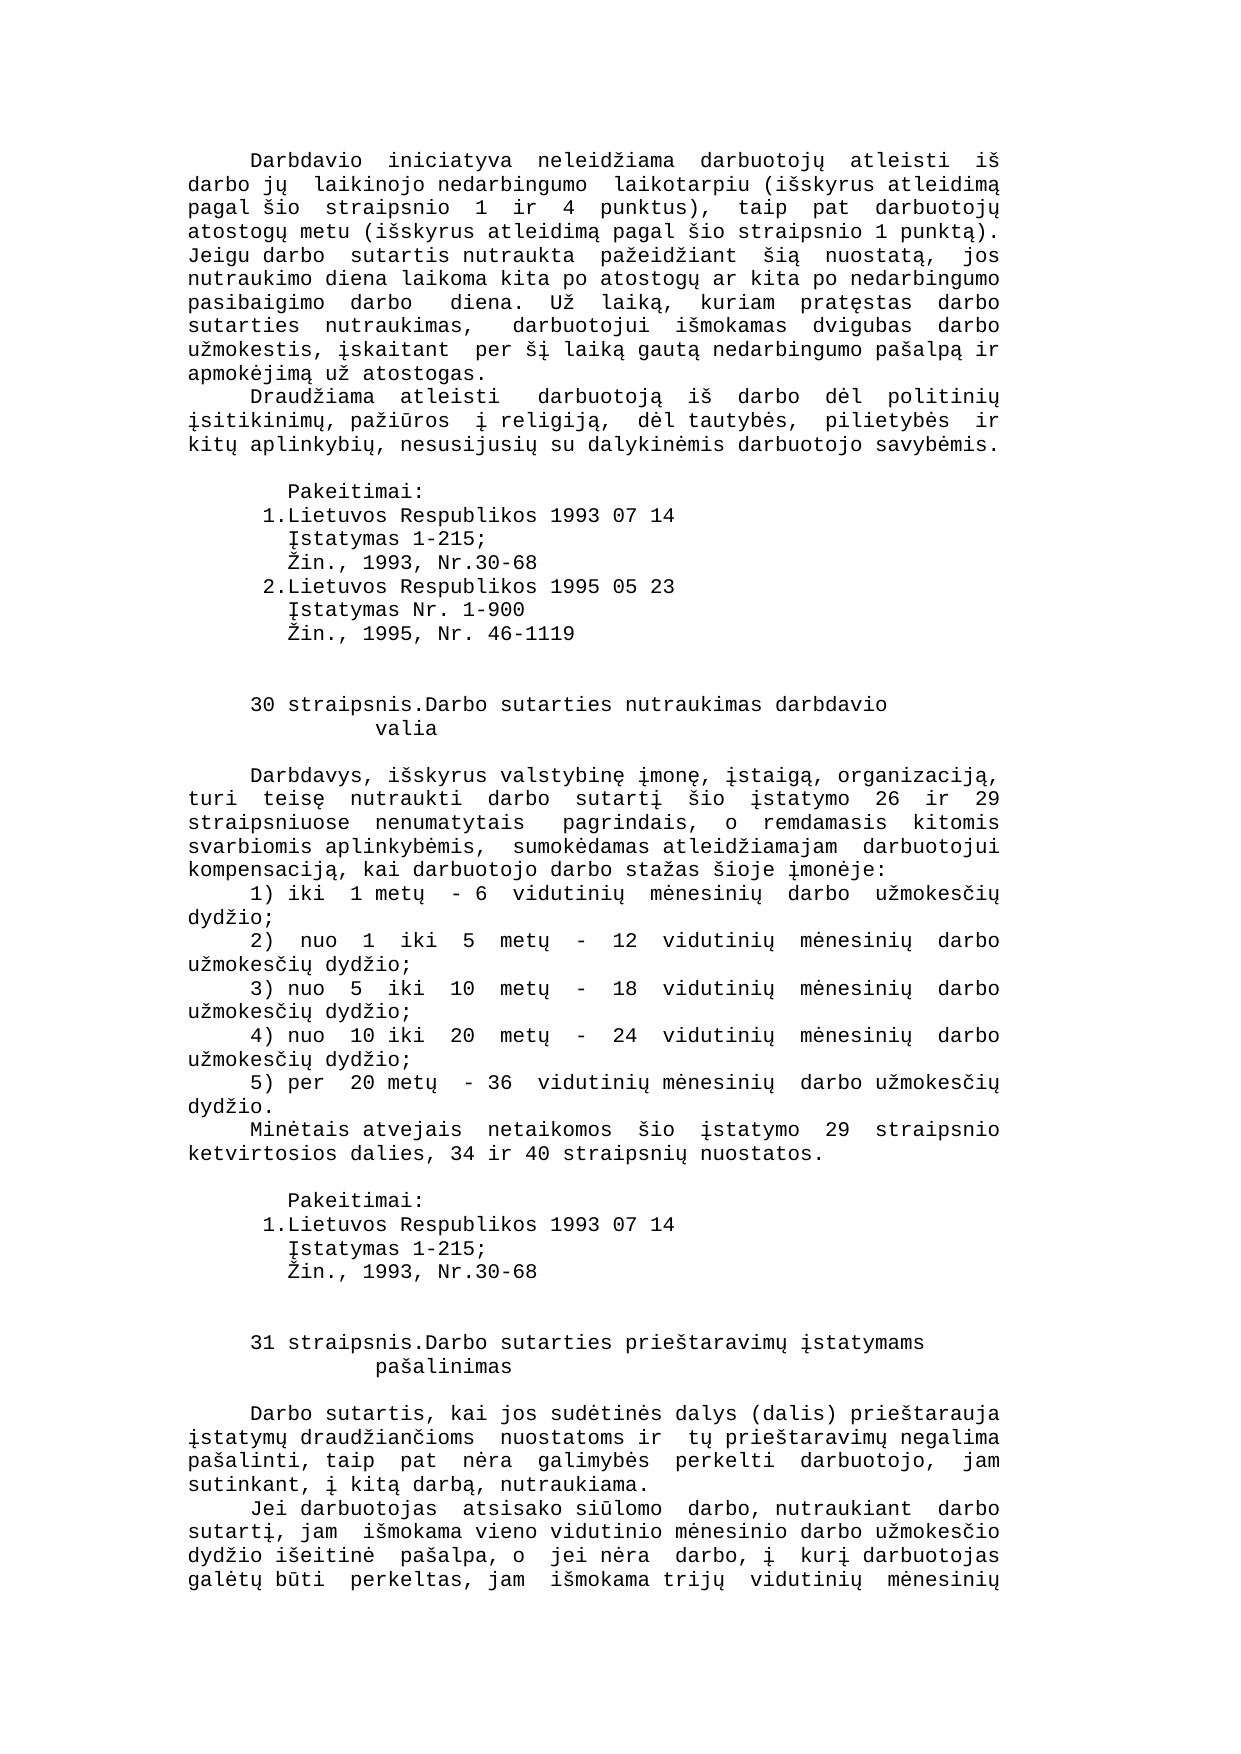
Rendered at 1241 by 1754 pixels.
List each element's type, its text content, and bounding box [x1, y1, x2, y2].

text užmokesčių dydžio; [187, 1048, 1053, 1072]
text sutartį, jam išmokama vieno vidutinio mėnesinio darbo užmokesčio [187, 1521, 1053, 1545]
text sutinkant, į kitą darbą, nutraukiama. [187, 1474, 1053, 1498]
text Žin., 1993, Nr.30-68 [187, 552, 1053, 576]
text straipsniuose nenumatytais pagrindais, o remdamasis kitomis [187, 812, 1053, 836]
text apmokėjimą už atostogas. [187, 363, 1053, 386]
text Jei darbuotojas atsisako siūlomo darbo, nutraukiant darbo [187, 1498, 1053, 1521]
text darbo jų laikinojo nedarbingumo laikotarpiu (išskyrus atleidimą [187, 174, 1053, 197]
text Minėtais atvejais netaikomos šio įstatymo 29 straipsnio [187, 1119, 1053, 1143]
text turi teisę nutraukti darbo sutartį šio įstatymo 26 ir 29 [187, 788, 1053, 812]
text pašalinimas [187, 1356, 1053, 1379]
text 30 straipsnis.Darbo sutarties nutraukimas darbdavio [187, 694, 1053, 717]
text 5) per 20 metų - 36 vidutinių mėnesinių darbo užmokesčių [187, 1072, 1053, 1096]
text Draudžiama atleisti darbuotoją iš darbo dėl politinių [187, 386, 1053, 410]
text Įstatymas 1-215; [187, 1238, 1053, 1261]
text užmokestis, įskaitant per šį laiką gautą nedarbingumo pašalpą ir [187, 339, 1053, 363]
text Darbdavys, išskyrus valstybinę įmonę, įstaigą, organizaciją, [187, 765, 1053, 788]
text 31 straipsnis.Darbo sutarties prieštaravimų įstatymams [187, 1332, 1053, 1356]
text atostogų metu (išskyrus atleidimą pagal šio straipsnio 1 punktą). [187, 221, 1053, 244]
text kitų aplinkybių, nesusijusių su dalykinėmis darbuotojo savybėmis. [187, 434, 1053, 457]
text Įstatymas Nr. 1-900 [187, 599, 1053, 623]
text pašalinti, taip pat nėra galimybės perkelti darbuotojo, jam [187, 1451, 1053, 1474]
text nutraukimo diena laikoma kita po atostogų ar kita po nedarbingumo [187, 268, 1053, 292]
text įsitikinimų, pažiūros į religiją, dėl tautybės, pilietybės ir [187, 410, 1053, 434]
text dydžio išeitinė pašalpa, o jei nėra darbo, į kurį darbuotojas [187, 1545, 1053, 1569]
text 3) nuo 5 iki 10 metų - 18 vidutinių mėnesinių darbo [187, 978, 1053, 1001]
text 1.Lietuvos Respublikos 1993 07 14 [187, 1214, 1053, 1238]
text Jeigu darbo sutartis nutraukta pažeidžiant šią nuostatą, jos [187, 244, 1053, 268]
text svarbiomis aplinkybėmis, sumokėdamas atleidžiamajam darbuotojui [187, 836, 1053, 859]
text 2) nuo 1 iki 5 metų - 12 vidutinių mėnesinių darbo [187, 930, 1053, 954]
text Įstatymas 1-215; [187, 528, 1053, 552]
text valia [187, 717, 1053, 741]
text 1.Lietuvos Respublikos 1993 07 14 [187, 505, 1053, 528]
text galėtų būti perkeltas, jam išmokama trijų vidutinių mėnesinių [187, 1569, 1053, 1592]
text pasibaigimo darbo diena. Už laiką, kuriam pratęstas darbo [187, 292, 1053, 316]
text Darbo sutartis, kai jos sudėtinės dalys (dalis) prieštarauja [187, 1403, 1053, 1427]
text 1) iki 1 metų - 6 vidutinių mėnesinių darbo užmokesčių [187, 883, 1053, 907]
text ketvirtosios dalies, 34 ir 40 straipsnių nuostatos. [187, 1143, 1053, 1167]
text 2.Lietuvos Respublikos 1995 05 23 [187, 576, 1053, 599]
text Pakeitimai: [187, 481, 1053, 505]
text Pakeitimai: [187, 1190, 1053, 1214]
text užmokesčių dydžio; [187, 1001, 1053, 1025]
text Žin., 1993, Nr.30-68 [187, 1261, 1053, 1285]
text 4) nuo 10 iki 20 metų - 24 vidutinių mėnesinių darbo [187, 1025, 1053, 1048]
text dydžio; [187, 907, 1053, 930]
text dydžio. [187, 1096, 1053, 1119]
text Žin., 1995, Nr. 46-1119 [187, 623, 1053, 647]
text kompensaciją, kai darbuotojo darbo stažas šioje įmonėje: [187, 859, 1053, 883]
text pagal šio straipsnio 1 ir 4 punktus), taip pat darbuotojų [187, 197, 1053, 221]
text Darbdavio iniciatyva neleidžiama darbuotojų atleisti iš [187, 150, 1053, 174]
text užmokesčių dydžio; [187, 954, 1053, 978]
text įstatymų draudžiančioms nuostatoms ir tų prieštaravimų negalima [187, 1427, 1053, 1451]
text sutarties nutraukimas, darbuotojui išmokamas dvigubas darbo [187, 316, 1053, 339]
